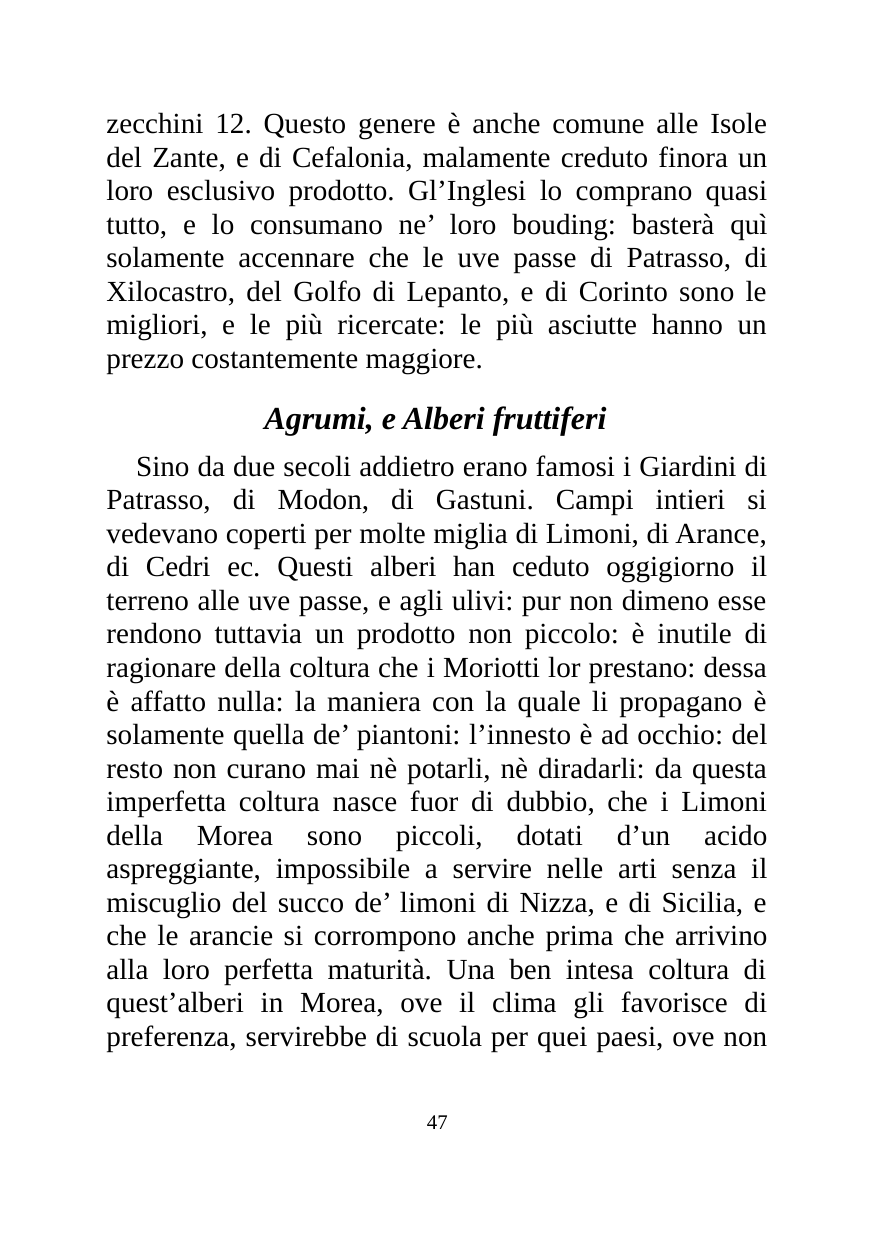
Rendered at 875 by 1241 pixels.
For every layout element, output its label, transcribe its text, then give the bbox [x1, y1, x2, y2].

text Sino da due secoli addietro erano famosi i Giardini di Patrasso, di Modon, di Gastuni. Campi intieri si vedevano coperti per molte miglia di Limoni, di Arance, di Cedri ec. Questi alberi han ceduto oggigiorno il terreno alle uve passe, e agli ulivi: pur non dimeno esse rendono tuttavia un prodotto non piccolo: è inutile di ragionare della coltura che i Moriotti lor prestano: dessa è affatto nulla: la maniera con la quale li propagano è solamente quella de’ piantoni: l’innesto è ad occhio: del resto non curano mai nè potarli, nè diradarli: da questa imperfetta coltura nasce fuor di dubbio, che i Limoni della Morea sono piccoli, dotati d’un acido aspreggiante, impossibile a servire nelle arti senza il miscuglio del succo de’ limoni di Nizza, e di Sicilia, e che le arancie si corrompono anche prima che arrivino alla loro perfetta maturità. Una ben intesa coltura di quest’alberi in Morea, ove il clima gli favorisce di preferenza, servirebbe di scuola per quei paesi, ove non [106, 449, 768, 1053]
text zecchini 12. Questo genere è anche comune alle Isole del Zante, e di Cefalonia, malamente creduto finora un loro esclusivo prodotto. Gl’Inglesi lo comprano quasi tutto, e lo consumano ne’ loro bouding: basterà quì solamente accennare che le uve passe di Patrasso, di Xilocastro, del Golfo di Lepanto, e di Corinto sono le migliori, e le più ricercate: le più asciutte hanno un prezzo costantemente maggiore. [106, 106, 768, 374]
subtitle Agrumi, e Alberi fruttiferi [106, 399, 768, 436]
